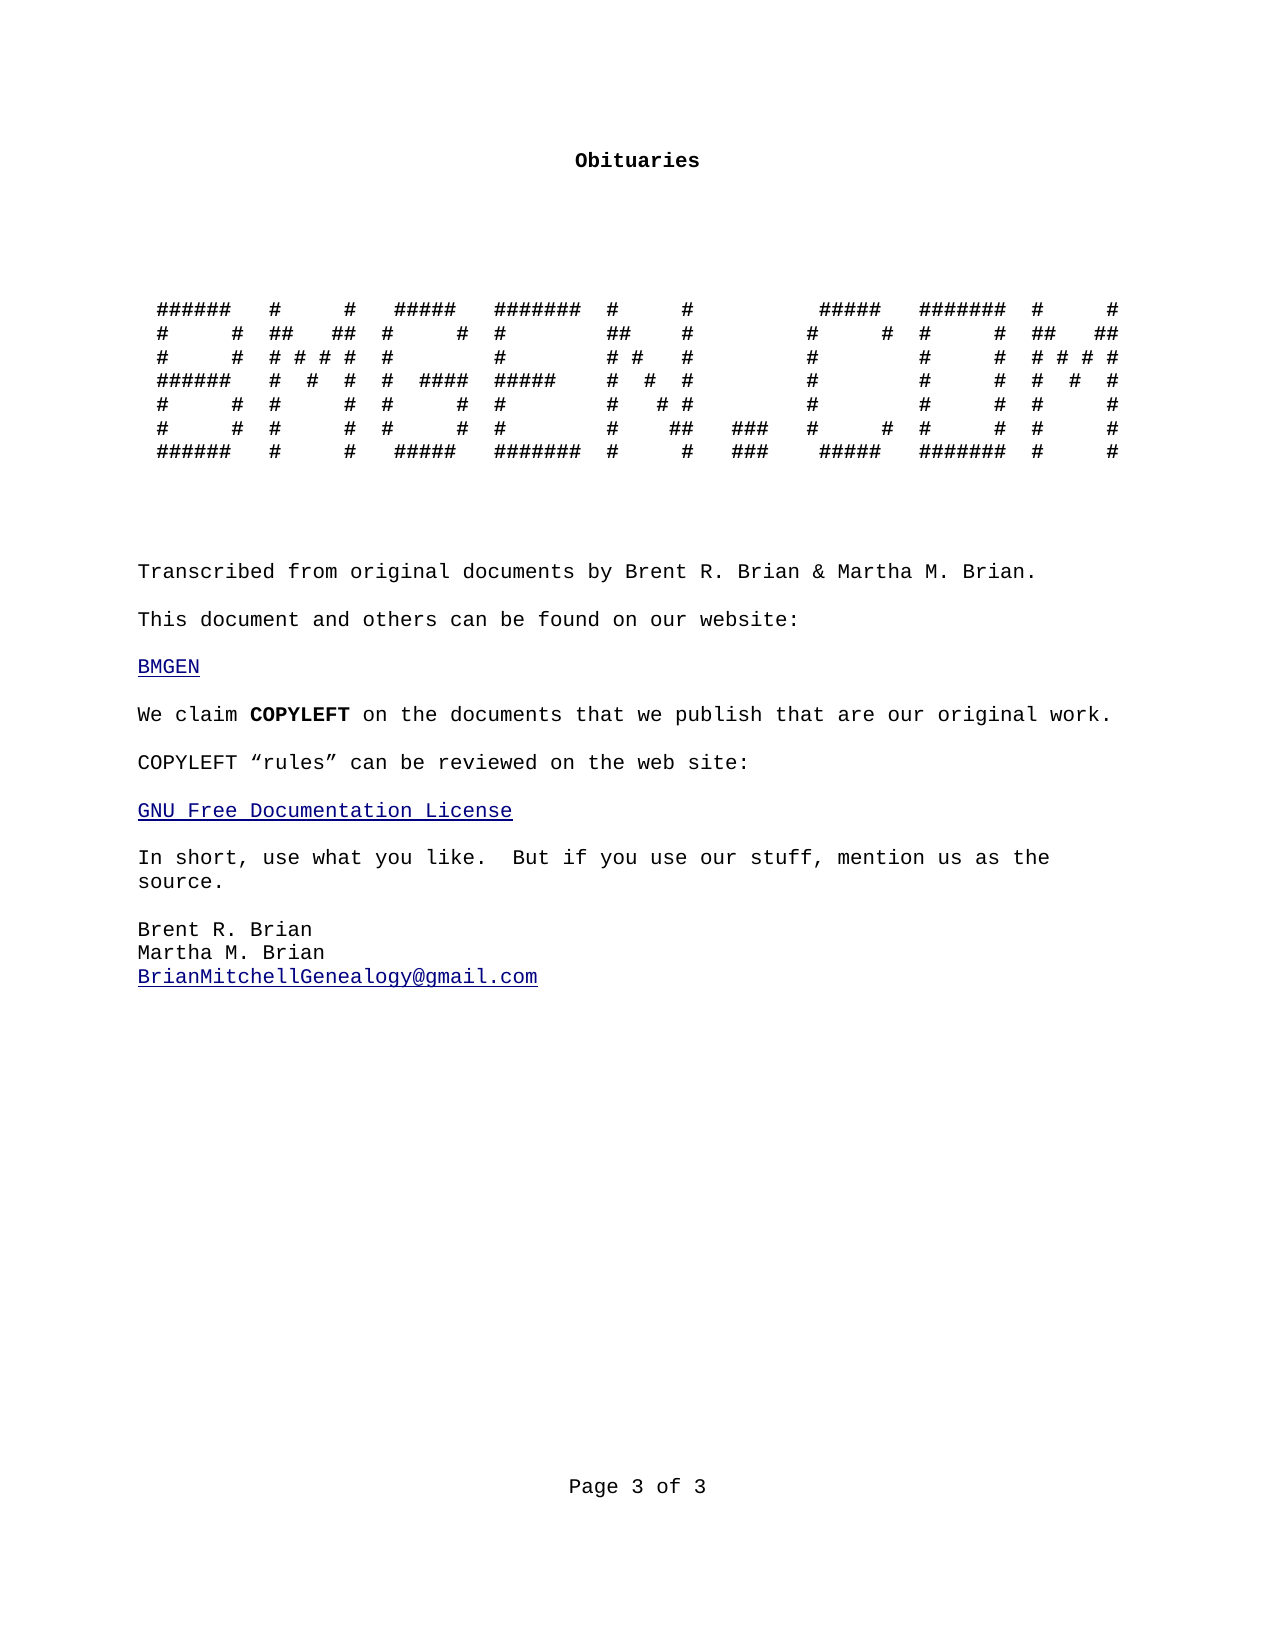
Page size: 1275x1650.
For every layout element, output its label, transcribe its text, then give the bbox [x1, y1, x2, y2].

text # # ## ## # # # ## # # # # # ## ## [137, 323, 1138, 347]
text We claim COPYLEFT on the documents that we publish that are our original work. [137, 704, 1138, 728]
text Martha M. Brian [137, 942, 1138, 966]
text Brent R. Brian [137, 919, 1138, 942]
text In short, use what you like. But if you use our stuff, mention us as the source. [137, 847, 1138, 895]
text GNU Free Documentation License [137, 800, 1138, 823]
text ###### # # # # #### ##### # # # # # # # # # [137, 370, 1138, 394]
text ###### # # ##### ####### # # ### ##### ####### # # [137, 441, 1138, 465]
text This document and others can be found on our website: [137, 609, 1138, 632]
text Transcribed from original documents by Brent R. Brian & Martha M. Brian. [137, 561, 1138, 585]
text # # # # # # # # # # # # # # # [137, 394, 1138, 418]
text BrianMitchellGenealogy@gmail.com [137, 966, 1138, 990]
text COPYLEFT “rules” can be reviewed on the web site: [137, 752, 1138, 776]
text ###### # # ##### ####### # # ##### ####### # # [137, 299, 1138, 323]
text # # # # # # # # ## ### # # # # # # [137, 418, 1138, 441]
text BMGEN [137, 657, 1138, 680]
text # # # # # # # # # # # # # # # # # # [137, 347, 1138, 370]
